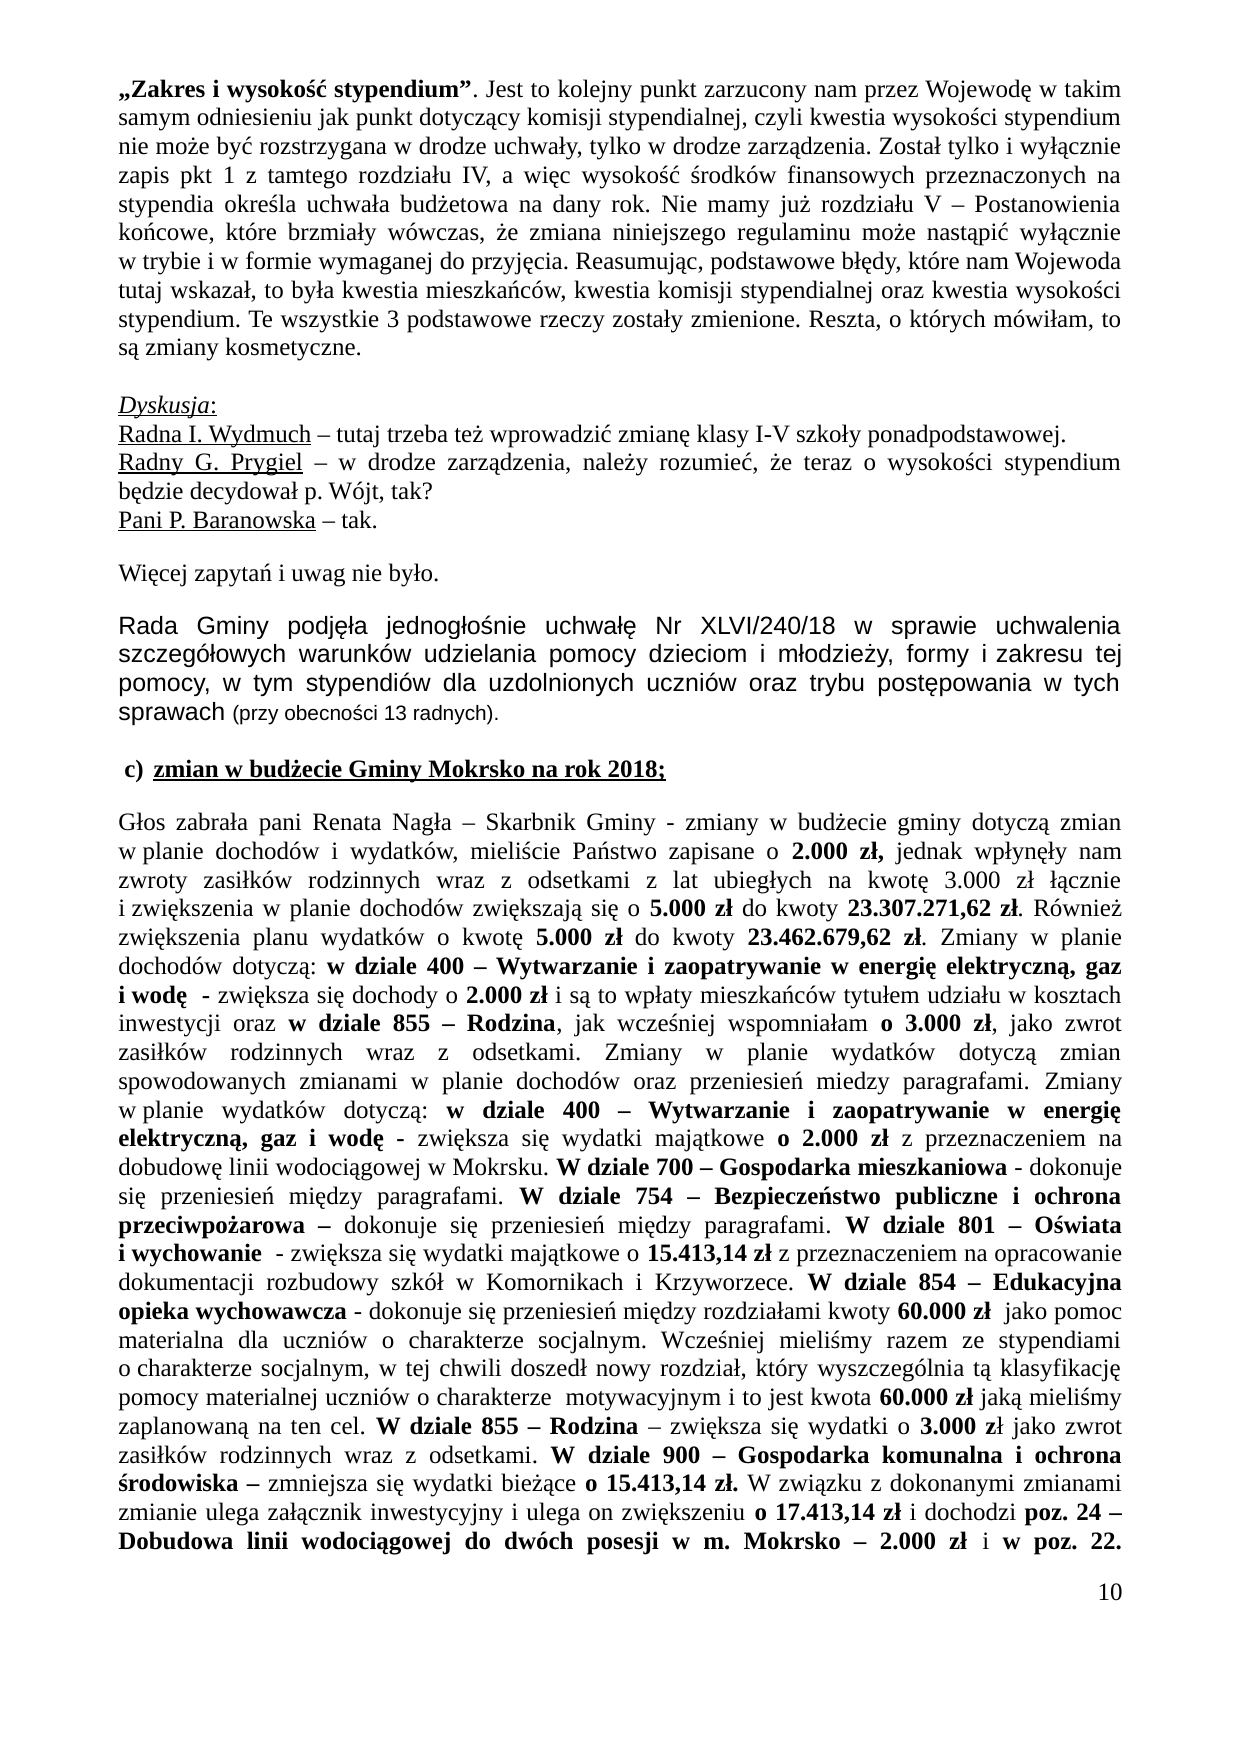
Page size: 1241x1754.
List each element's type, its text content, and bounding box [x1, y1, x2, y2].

text Rada Gminy podjęła jednogłośnie uchwałę Nr XLVI/240/18 w sprawie uchwalenia szczegółowych warunków udzielania pomocy dzieciom i młodzieży, formy i zakresu tej pomocy, w tym stypendiów dla uzdolnionych uczniów oraz trybu postępowania w tych sprawach (przy obecności 13 radnych). [118, 611, 1122, 726]
text Dyskusja: [118, 390, 1122, 419]
text „Zakres i wysokość stypendium”. Jest to kolejny punkt zarzucony nam przez Wojewodę w takim samym odniesieniu jak punkt dotyczący komisji stypendialnej, czyli kwestia wysokości stypendium nie może być rozstrzygana w drodze uchwały, tylko w drodze zarządzenia. Został tylko i wyłącznie zapis pkt 1 z tamtego rozdziału IV, a więc wysokość środków finansowych przeznaczonych na stypendia określa uchwała budżetowa na dany rok. Nie mamy już rozdziału V – Postanowienia końcowe, które brzmiały wówczas, że zmiana niniejszego regulaminu może nastąpić wyłącznie w trybie i w formie wymaganej do przyjęcia. Reasumując, podstawowe błędy, które nam Wojewoda tutaj wskazał, to była kwestia mieszkańców, kwestia komisji stypendialnej oraz kwestia wysokości stypendium. Te wszystkie 3 podstawowe rzeczy zostały zmienione. Reszta, o których mówiłam, to są zmiany kosmetyczne. [118, 74, 1122, 361]
text Radna I. Wydmuch – tutaj trzeba też wprowadzić zmianę klasy I-V szkoły ponadpodstawowej. [118, 419, 1122, 447]
text Głos zabrała pani Renata Nagła – Skarbnik Gminy - zmiany w budżecie gminy dotyczą zmian w planie dochodów i wydatków, mieliście Państwo zapisane o 2.000 zł, jednak wpłynęły nam zwroty zasiłków rodzinnych wraz z odsetkami z lat ubiegłych na kwotę 3.000 zł łącznie i zwiększenia w planie dochodów zwiększają się o 5.000 zł do kwoty 23.307.271,62 zł. Również zwiększenia planu wydatków o kwotę 5.000 zł do kwoty 23.462.679,62 zł. Zmiany w planie dochodów dotyczą: w dziale 400 – Wytwarzanie i zaopatrywanie w energię elektryczną, gaz i wodę - zwiększa się dochody o 2.000 zł i są to wpłaty mieszkańców tytułem udziału w kosztach inwestycji oraz w dziale 855 – Rodzina, jak wcześniej wspomniałam o 3.000 zł, jako zwrot zasiłków rodzinnych wraz z odsetkami. Zmiany w planie wydatków dotyczą zmian spowodowanych zmianami w planie dochodów oraz przeniesień miedzy paragrafami. Zmiany w planie wydatków dotyczą: w dziale 400 – Wytwarzanie i zaopatrywanie w energię elektryczną, gaz i wodę - zwiększa się wydatki majątkowe o 2.000 zł z przeznaczeniem na dobudowę linii wodociągowej w Mokrsku. W dziale 700 – Gospodarka mieszkaniowa - dokonuje się przeniesień między paragrafami. W dziale 754 – Bezpieczeństwo publiczne i ochrona przeciwpożarowa – dokonuje się przeniesień między paragrafami. W dziale 801 – Oświata i wychowanie - zwiększa się wydatki majątkowe o 15.413,14 zł z przeznaczeniem na opracowanie dokumentacji rozbudowy szkół w Komornikach i Krzyworzece. W dziale 854 – Edukacyjna opieka wychowawcza - dokonuje się przeniesień między rozdziałami kwoty 60.000 zł jako pomoc materialna dla uczniów o charakterze socjalnym. Wcześniej mieliśmy razem ze stypendiami o charakterze socjalnym, w tej chwili doszedł nowy rozdział, który wyszczególnia tą klasyfikację pomocy materialnej uczniów o charakterze motywacyjnym i to jest kwota 60.000 zł jaką mieliśmy zaplanowaną na ten cel. W dziale 855 – Rodzina – zwiększa się wydatki o 3.000 zł jako zwrot zasiłków rodzinnych wraz z odsetkami. W dziale 900 – Gospodarka komunalna i ochrona środowiska – zmniejsza się wydatki bieżące o 15.413,14 zł. W związku z dokonanymi zmianami zmianie ulega załącznik inwestycyjny i ulega on zwiększeniu o 17.413,14 zł i dochodzi poz. 24 – Dobudowa linii wodociągowej do dwóch posesji w m. Mokrsko – 2.000 zł i w poz. 22. [118, 807, 1122, 1555]
text Pani P. Baranowska – tak. [118, 505, 1122, 534]
list zmian w budżecie Gminy Mokrsko na rok 2018; [124, 754, 1122, 783]
text Radny G. Prygiel – w drodze zarządzenia, należy rozumieć, że teraz o wysokości stypendium będzie decydował p. Wójt, tak? [118, 447, 1122, 505]
text Więcej zapytań i uwag nie było. [118, 558, 1122, 587]
